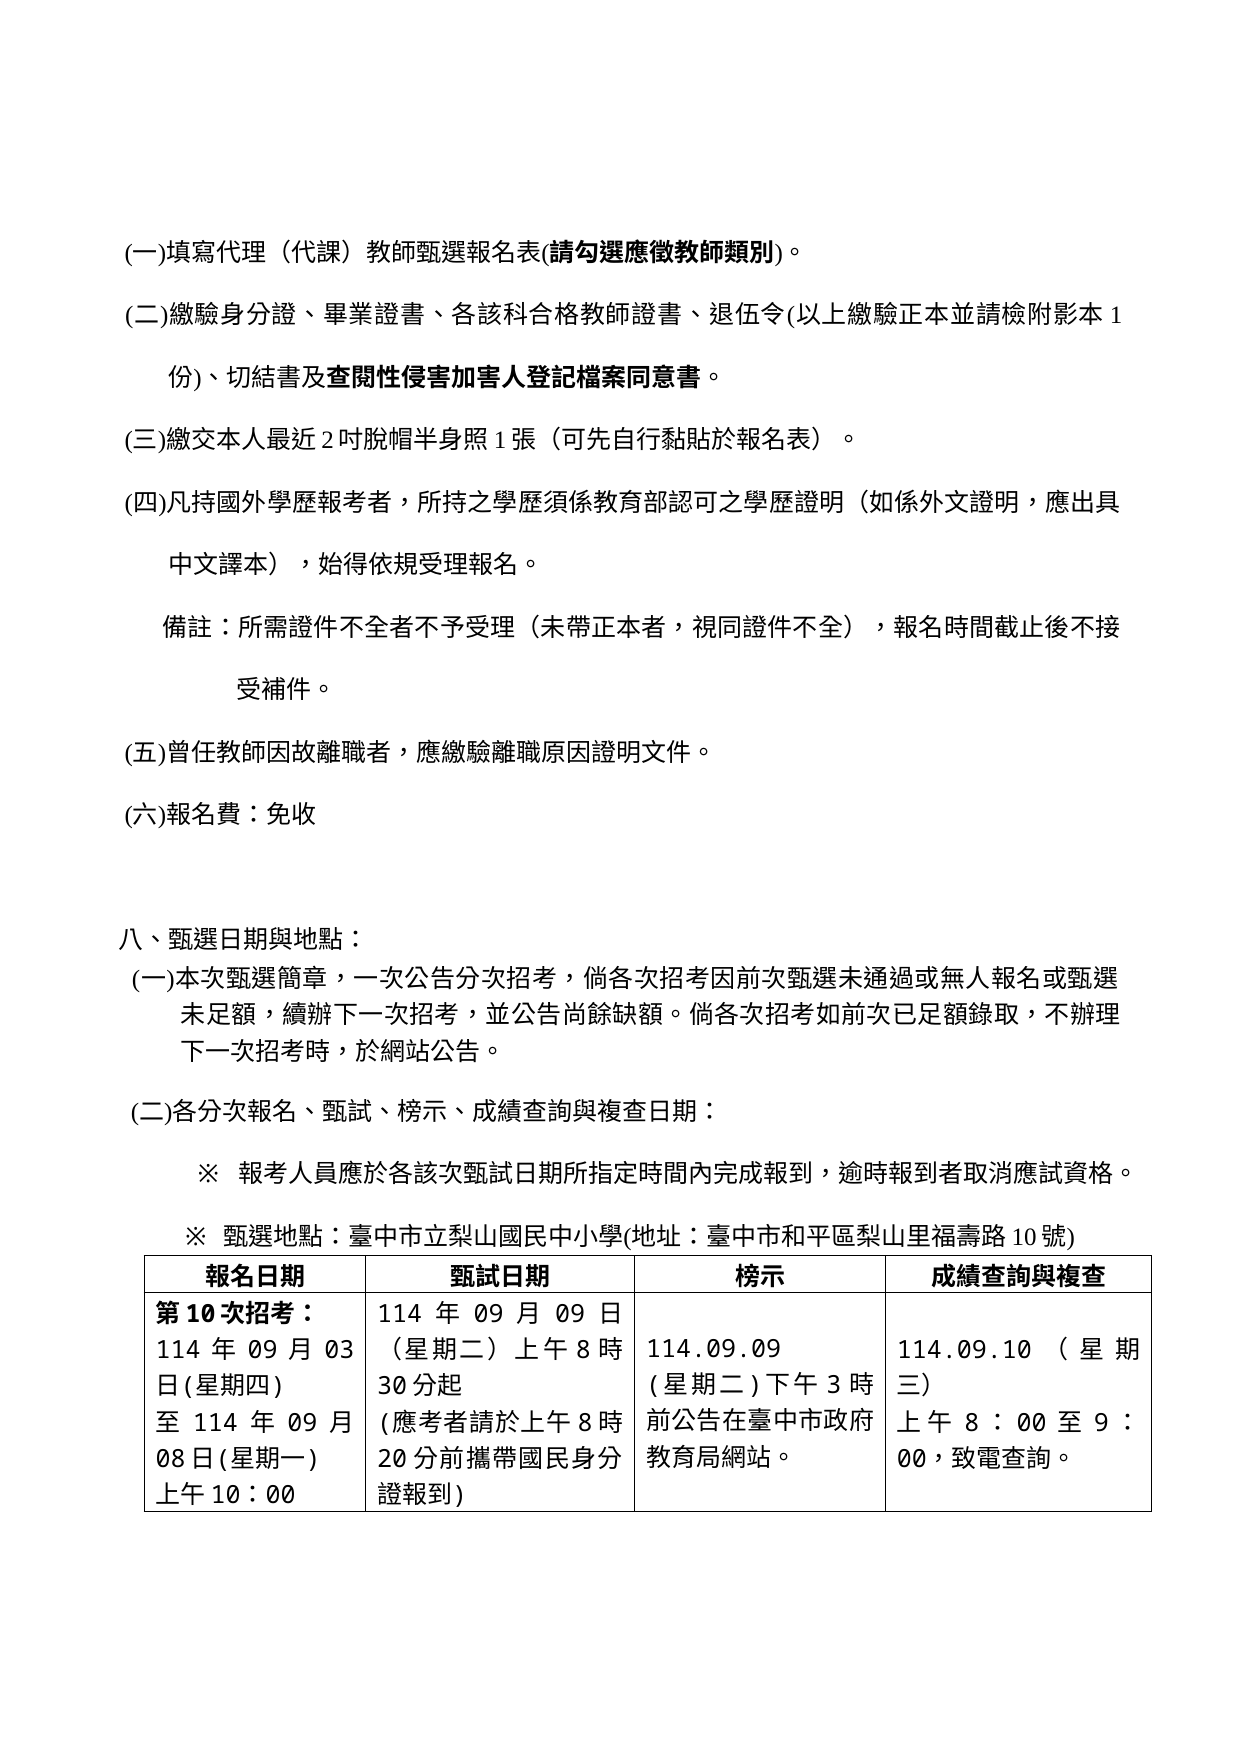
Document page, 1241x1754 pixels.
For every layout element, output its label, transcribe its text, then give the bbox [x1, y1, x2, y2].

table_cell 第10次招考： 114年09月03日(星期四) 至114年09月08日(星期一) 上午10：00 [145, 1293, 365, 1511]
text (三)繳交本人最近2吋脫帽半身照1張（可先自行黏貼於報名表）。 [118, 396, 1122, 459]
text 備註：所需證件不全者不予受理（未帶正本者，視同證件不全），報名時間截止後不接 受補件。 [162, 584, 1122, 709]
table_header 成績查詢與複查 [886, 1256, 1151, 1292]
text (二)繳驗身分證、畢業證書、各該科合格教師證書、退伍令(以上繳驗正本並請檢附影本1份)、切結書及查閱性侵害加害人登記檔案同意書。 [118, 271, 1122, 396]
table_header 榜示 [635, 1256, 885, 1292]
table_header 報名日期 [145, 1256, 365, 1292]
table_header 甄試日期 [366, 1256, 634, 1292]
table_cell 114.09.09 (星期二)下午3時前公告在臺中市政府教育局網站。 [635, 1293, 885, 1511]
text (二)各分次報名、甄試、榜示、成績查詢與複查日期： [118, 1067, 1122, 1130]
text ※ 甄選地點：臺中市立梨山國民中小學(地址：臺中市和平區梨山里福壽路10號) [118, 1192, 1122, 1255]
text (四)凡持國外學歷報考者，所持之學歷須係教育部認可之學歷證明（如係外文證明，應出具中文譯本），始得依規受理報名。 [118, 459, 1122, 584]
text (五)曾任教師因故離職者，應繳驗離職原因證明文件。 [118, 709, 1122, 771]
text (六)報名費：免收 [118, 771, 1122, 834]
text ※ 報考人員應於各該次甄試日期所指定時間內完成報到，逾時報到者取消應試資格。 [118, 1130, 1122, 1192]
text (一)本次甄選簡章，一次公告分次招考，倘各次招考因前次甄選未通過或無人報名或甄選未足額，續辦下一次招考，並公告尚餘缺額。倘各次招考如前次已足額錄取，不辦理下一次招考時，於網站公告。 [118, 959, 1122, 1067]
table_cell 114年09月09日（星期二）上午8時30分起 (應考者請於上午8時20分前攜帶國民身分證報到) [366, 1293, 634, 1511]
table_cell 114.09.10（星期三） 上午8：00至9：00，致電查詢。 [886, 1293, 1151, 1511]
text 八、甄選日期與地點： [118, 896, 1122, 959]
text (一)填寫代理（代課）教師甄選報名表(請勾選應徵教師類別)。 [118, 209, 1122, 271]
